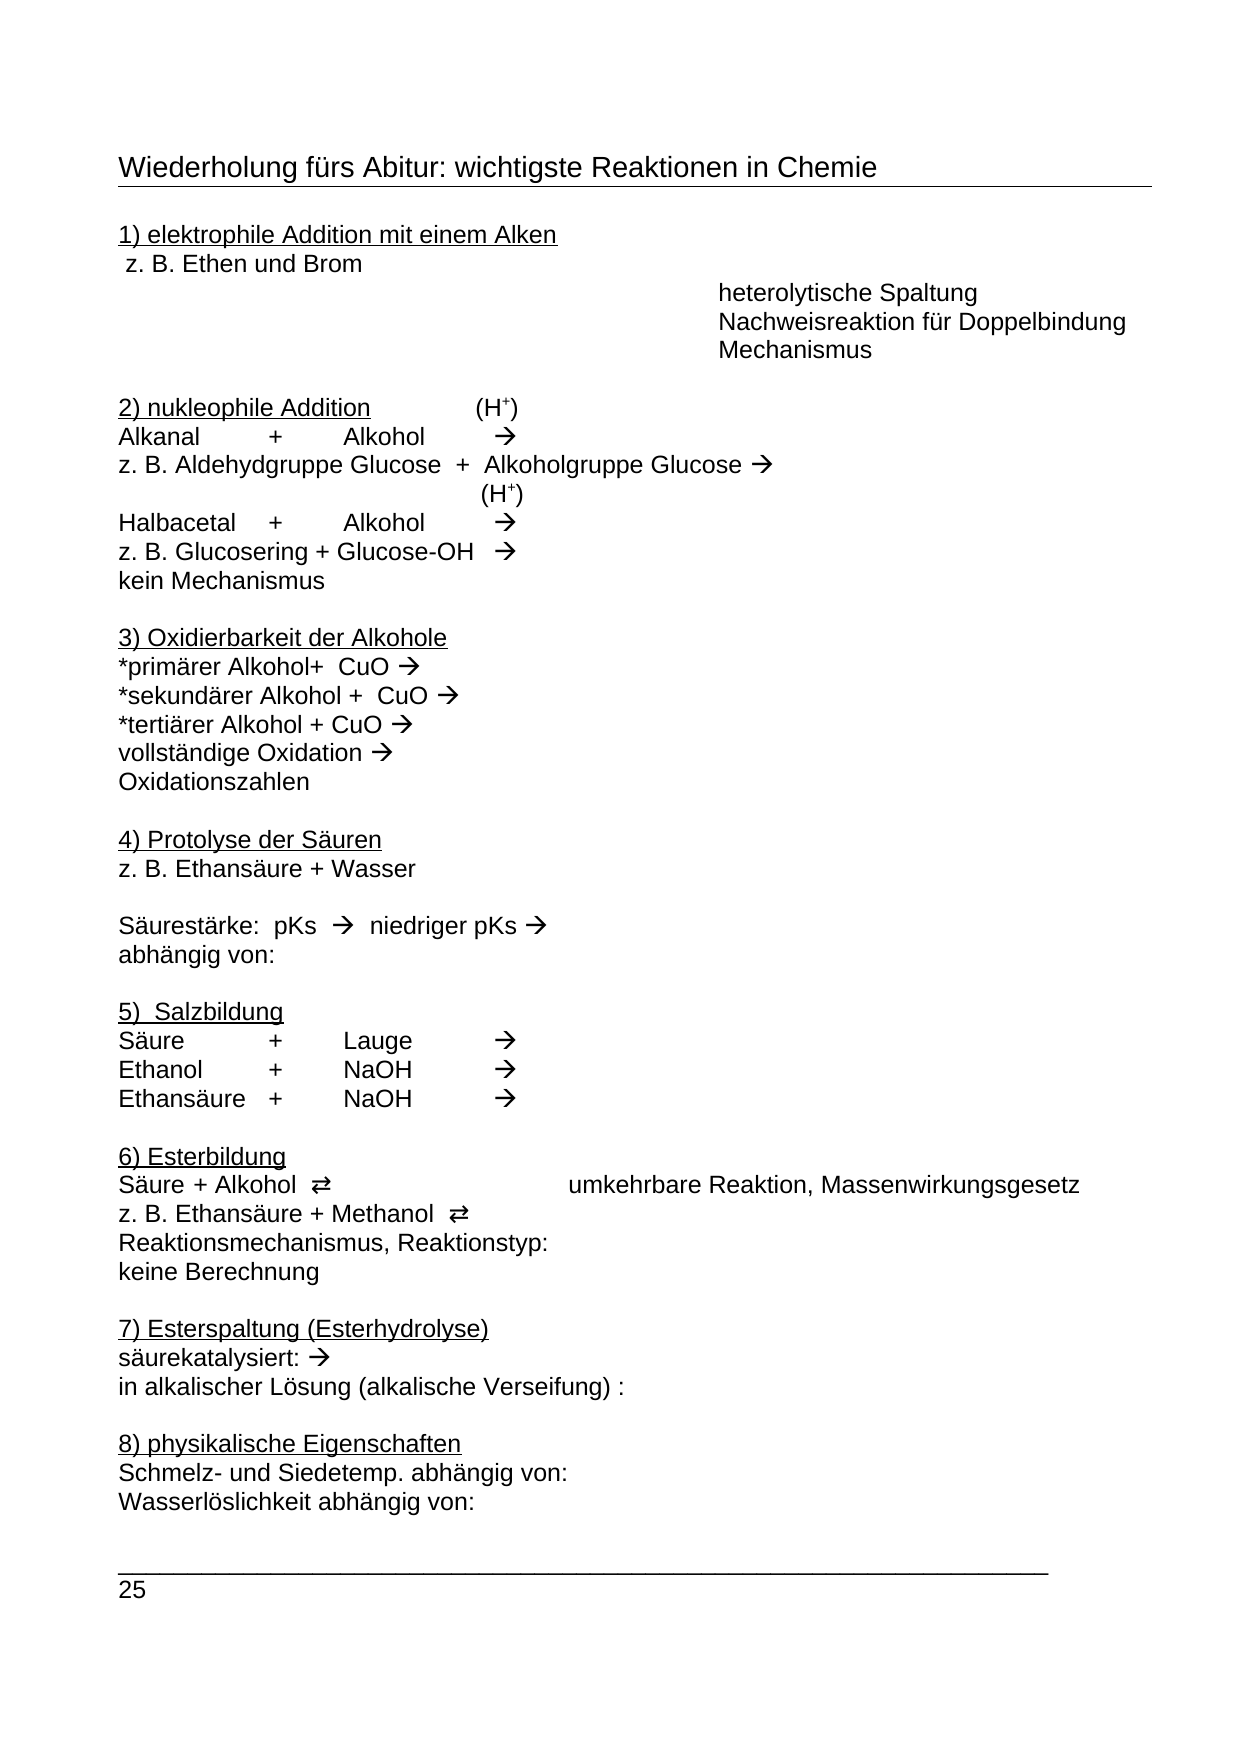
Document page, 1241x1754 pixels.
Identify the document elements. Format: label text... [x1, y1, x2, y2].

text 1) elektrophile Addition mit einem Alken [118, 220, 1152, 249]
text Ethanol + NaOH  [118, 1055, 1152, 1084]
text Halbacetal + Alkohol  [118, 508, 1152, 537]
text Wasserlöslichkeit abhängig von: [118, 1487, 1152, 1516]
text keine Berechnung [118, 1257, 1152, 1285]
text z. B. Ethen und Brom [118, 249, 1152, 278]
text z. B. Ethansäure + Wasser [118, 853, 1152, 882]
text Schmelz- und Siedetemp. abhängig von: [118, 1458, 1152, 1487]
text z. B. Ethansäure + Methanol  [118, 1199, 1152, 1228]
text kein Mechanismus [118, 566, 1152, 594]
text Reaktionsmechanismus, Reaktionstyp: [118, 1228, 1152, 1257]
text 3) Oxidierbarkeit der Alkohole [118, 623, 1152, 652]
text säurekatalysiert:  [118, 1343, 1152, 1372]
text Säurestärke: pKs  niedriger pKs  [118, 911, 1152, 940]
text 8) physikalische Eigenschaften [118, 1429, 1152, 1458]
text Oxidationszahlen [118, 767, 1152, 796]
text 5) Salzbildung [118, 997, 1152, 1026]
text Mechanismus [118, 335, 1152, 364]
text heterolytische Spaltung [118, 278, 1152, 306]
text 6) Esterbildung [118, 1141, 1152, 1170]
text vollständige Oxidation  [118, 738, 1152, 767]
text 2) nukleophile Addition (H+) [118, 393, 1152, 421]
text abhängig von: [118, 940, 1152, 969]
text z. B. Aldehydgruppe Glucose + Alkoholgruppe Glucose  [118, 450, 1152, 479]
text Säure + Alkohol  umkehrbare Reaktion, Massenwirkungsgesetz [118, 1170, 1152, 1199]
text *sekundärer Alkohol + CuO  [118, 681, 1152, 709]
text in alkalischer Lösung (alkalische Verseifung) : [118, 1372, 1152, 1401]
text z. B. Glucosering + Glucose-OH  [118, 537, 1152, 566]
text (H+) [118, 479, 1152, 508]
text Ethansäure + NaOH  [118, 1084, 1152, 1113]
text *primärer Alkohol+ CuO  [118, 652, 1152, 681]
text Säure + Lauge  [118, 1026, 1152, 1055]
text *tertiärer Alkohol + CuO  [118, 709, 1152, 738]
text Alkanal + Alkohol  [118, 421, 1152, 450]
text 7) Esterspaltung (Esterhydrolyse) [118, 1314, 1152, 1343]
text 4) Protolyse der Säuren [118, 825, 1152, 853]
text Nachweisreaktion für Doppelbindung [118, 306, 1152, 335]
